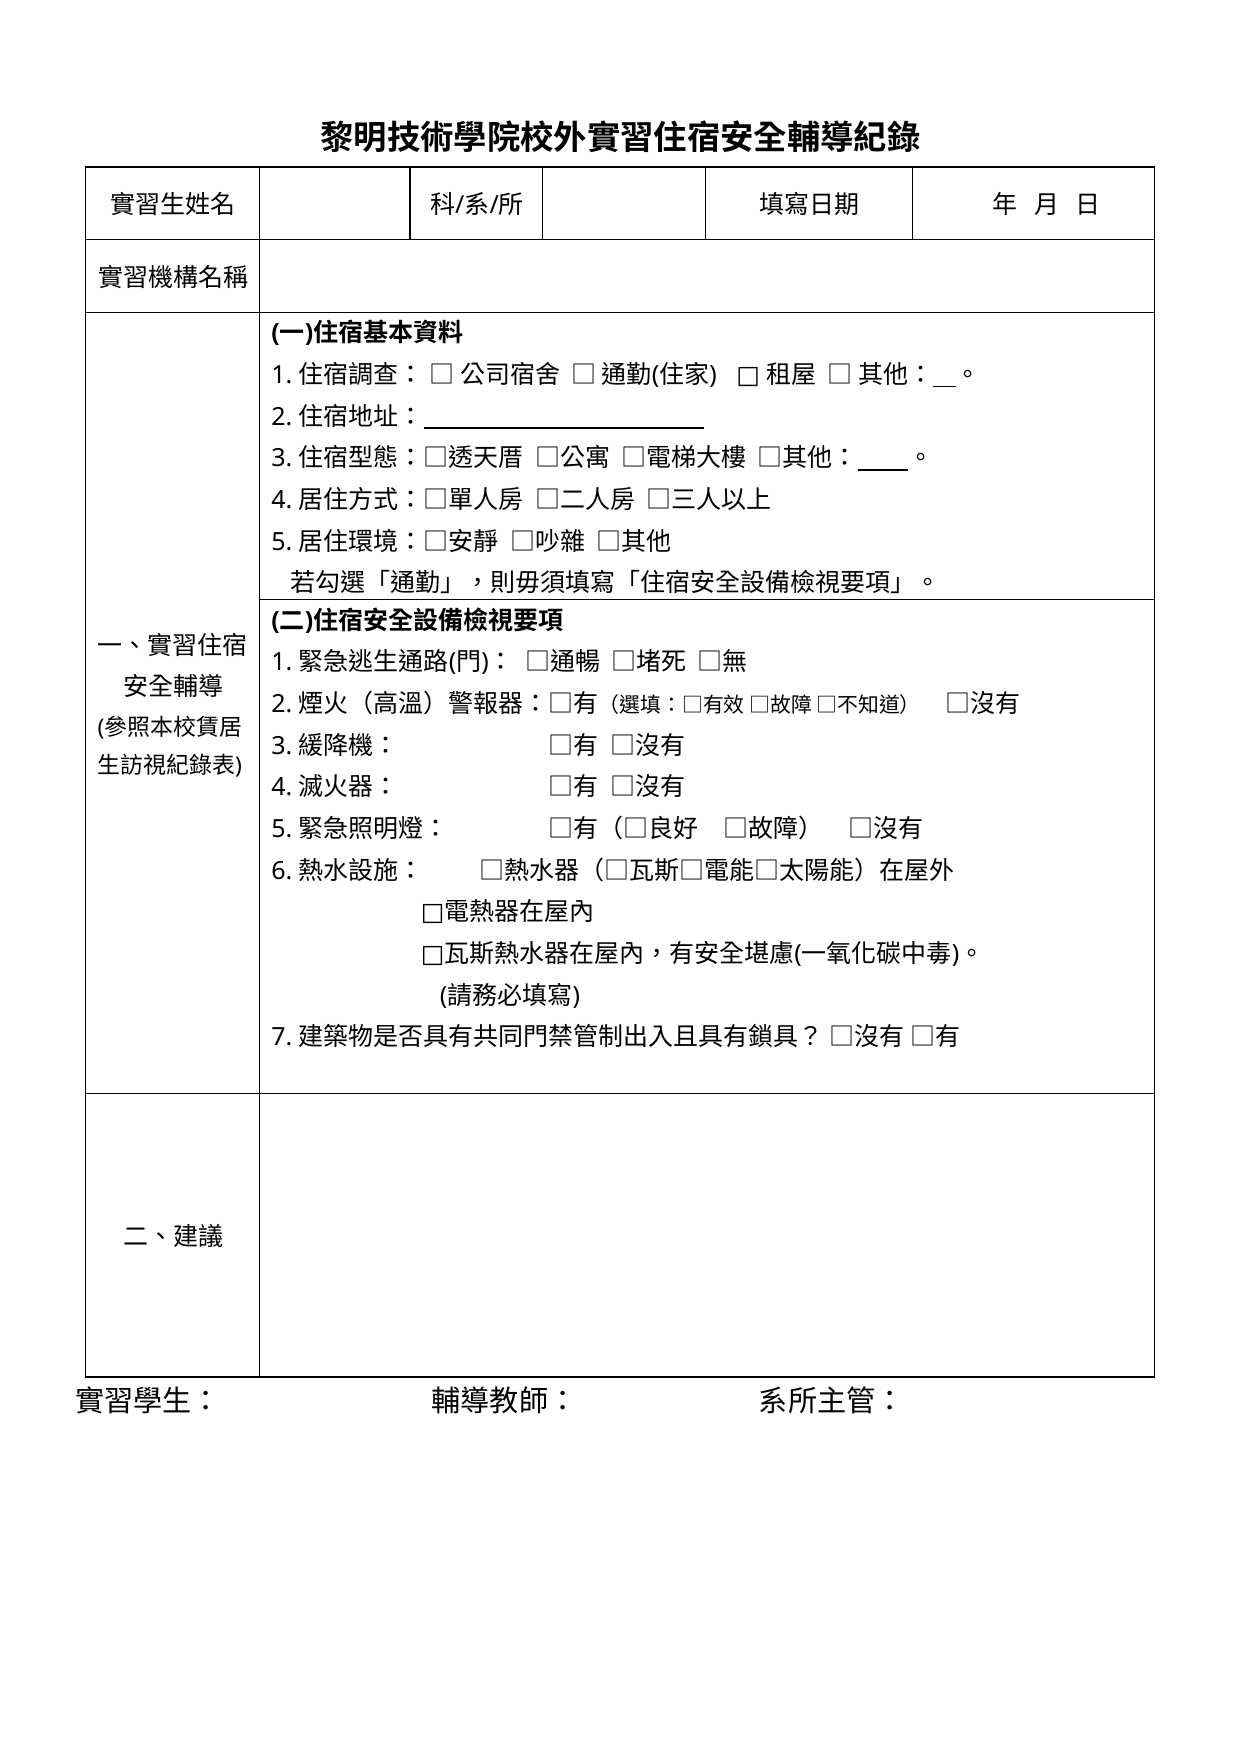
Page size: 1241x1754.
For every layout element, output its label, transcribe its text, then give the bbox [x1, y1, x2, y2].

table_header [260, 168, 409, 238]
table_cell [260, 1094, 1154, 1376]
table_header 年 月 日 [913, 168, 1154, 238]
table_header 實習生姓名 [86, 168, 259, 238]
table_cell 二、建議 [86, 1094, 259, 1376]
table_header 科/系/所 [411, 168, 542, 238]
table_cell [260, 240, 1154, 312]
text 實習學生： 輔導教師： 系所主管： [75, 1377, 1165, 1420]
table_cell 一、實習住宿 安全輔導 (參照本校賃居生訪視紀錄表) [86, 313, 259, 1092]
table_header [543, 168, 705, 238]
text 黎明技術學院校外實習住宿安全輔導紀錄 [75, 111, 1165, 159]
table_cell 實習機構名稱 [86, 240, 259, 312]
table_cell (二)住宿安全設備檢視要項 1. 緊急逃生通路(門)： □通暢 □堵死 □無 2. 煙火（高溫）警報器：□有（選填：□有效 □故障 □不知道） □沒有 3. 緩降機： □有 □沒有 4. 滅火器： □有 □沒有 5. 緊急照明燈： □有（□良好 □故障） □沒有 6. 熱水設施： □熱水器（□瓦斯□電能□太陽能）在屋外 □電熱器在屋內 □瓦斯熱水器在屋內，有安全堪慮(一氧化碳中毒)。 (請務必填寫) 7. 建築物是否具有共同門禁管制出入且具有鎖具？ □沒有 □有 [260, 600, 1154, 1092]
table_header 填寫日期 [706, 168, 912, 238]
table_cell (一)住宿基本資料 1. 住宿調查： □ 公司宿舍 □ 通勤(住家) □ 租屋 □ 其他： 。 2. 住宿地址： 3. 住宿型態：□透天厝 □公寓 □電梯大樓 □其他： 。 4. 居住方式：□單人房 □二人房 □三人以上 5. 居住環境：□安靜 □吵雜 □其他 若勾選「通勤」，則毋須填寫「住宿安全設備檢視要項」。 [260, 313, 1154, 599]
